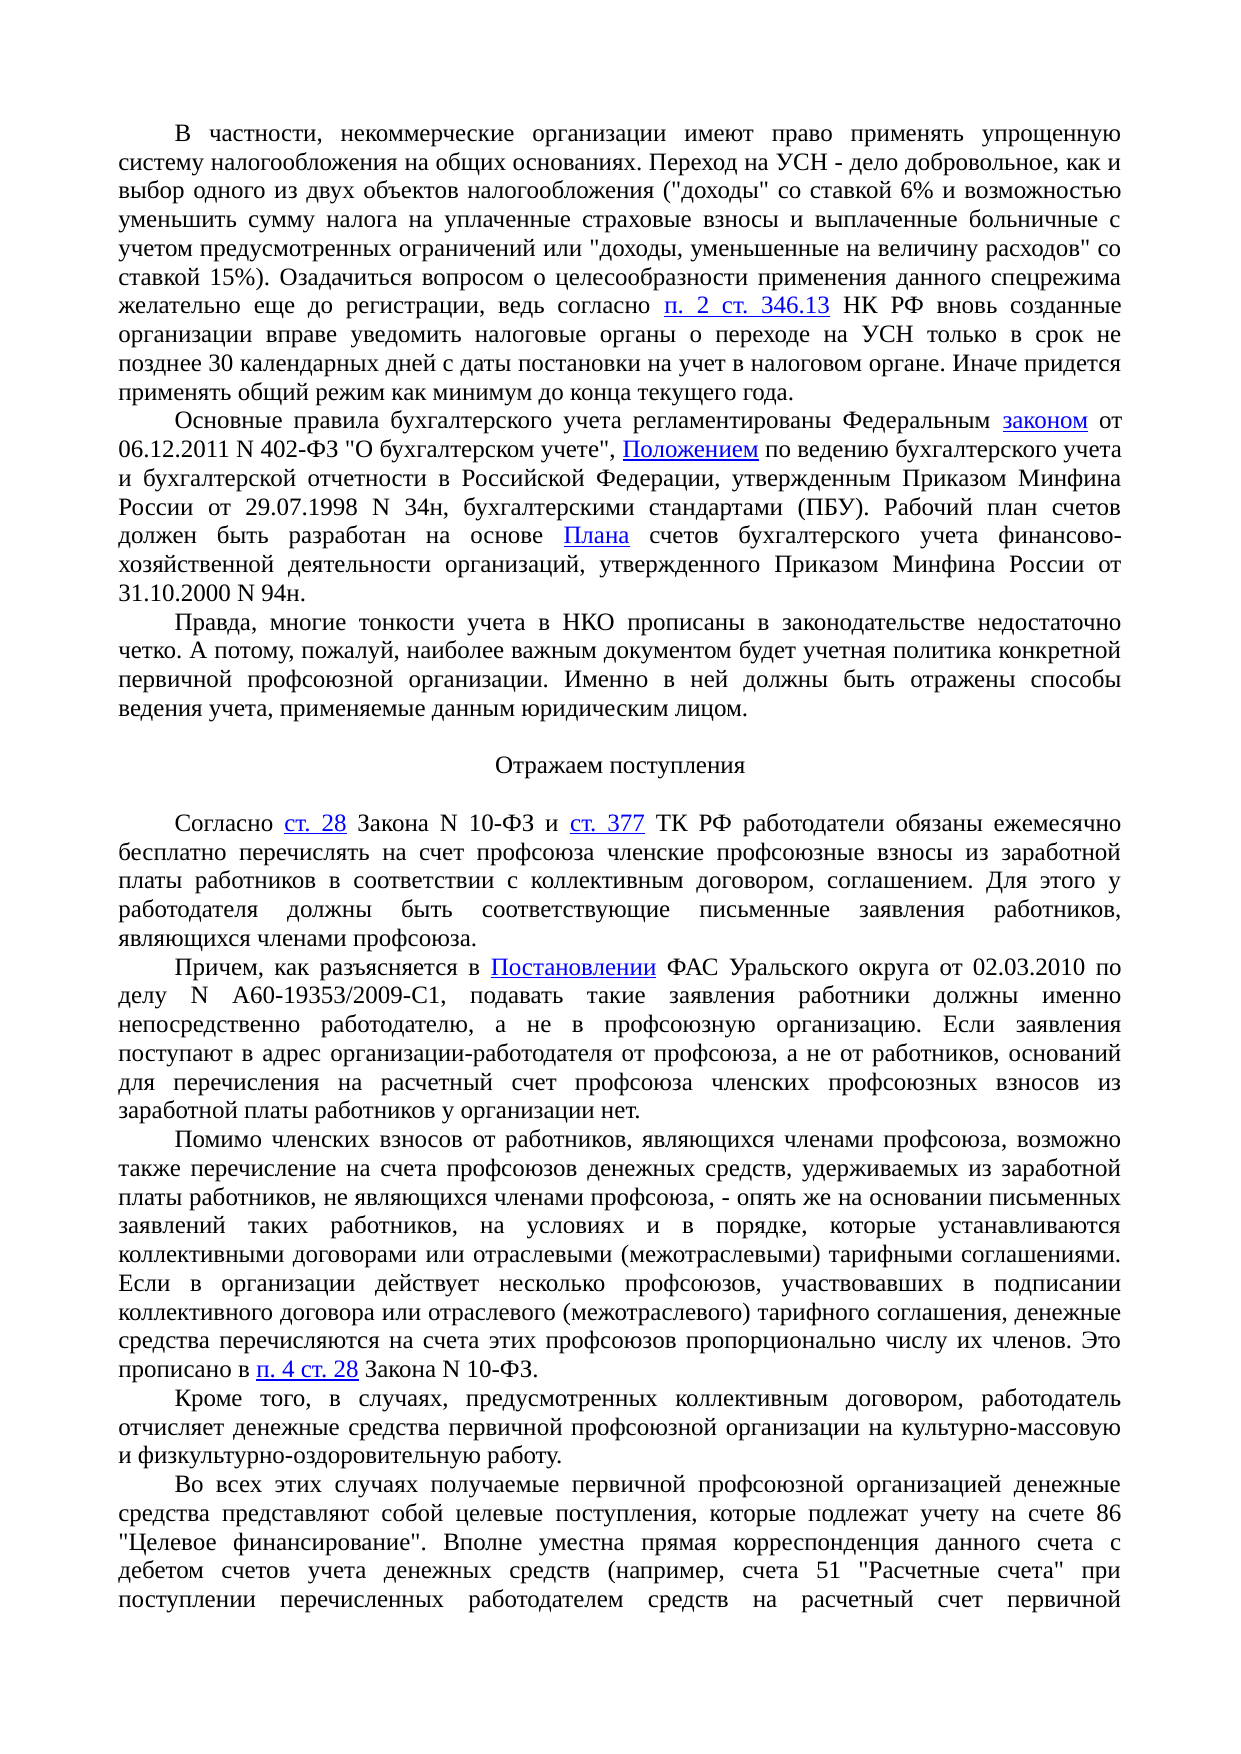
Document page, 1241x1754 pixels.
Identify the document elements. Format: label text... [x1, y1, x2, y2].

text Основные правила бухгалтерского учета регламентированы Федеральным законом от 06.12.2011 N 402-ФЗ "О бухгалтерском учете", Положением по ведению бухгалтерского учета и бухгалтерской отчетности в Российской Федерации, утвержденным Приказом Минфина России от 29.07.1998 N 34н, бухгалтерскими стандартами (ПБУ). Рабочий план счетов должен быть разработан на основе Плана счетов бухгалтерского учета финансово-хозяйственной деятельности организаций, утвержденного Приказом Минфина России от 31.10.2000 N 94н. [118, 406, 1122, 607]
text Кроме того, в случаях, предусмотренных коллективным договором, работодатель отчисляет денежные средства первичной профсоюзной организации на культурно-массовую и физкультурно-оздоровительную работу. [118, 1383, 1122, 1469]
text В частности, некоммерческие организации имеют право применять упрощенную систему налогообложения на общих основаниях. Переход на УСН - дело добровольное, как и выбор одного из двух объектов налогообложения ("доходы" со ставкой 6% и возможностью уменьшить сумму налога на уплаченные страховые взносы и выплаченные больничные с учетом предусмотренных ограничений или "доходы, уменьшенные на величину расходов" со ставкой 15%). Озадачиться вопросом о целесообразности применения данного спецрежима желательно еще до регистрации, ведь согласно п. 2 ст. 346.13 НК РФ вновь созданные организации вправе уведомить налоговые органы о переходе на УСН только в срок не позднее 30 календарных дней с даты постановки на учет в налоговом органе. Иначе придется применять общий режим как минимум до конца текущего года. [118, 118, 1122, 406]
text Правда, многие тонкости учета в НКО прописаны в законодательстве недостаточно четко. А потому, пожалуй, наиболее важным документом будет учетная политика конкретной первичной профсоюзной организации. Именно в ней должны быть отражены способы ведения учета, применяемые данным юридическим лицом. [118, 607, 1122, 722]
text Отражаем поступления [118, 751, 1122, 779]
text Помимо членских взносов от работников, являющихся членами профсоюза, возможно также перечисление на счета профсоюзов денежных средств, удерживаемых из заработной платы работников, не являющихся членами профсоюза, - опять же на основании письменных заявлений таких работников, на условиях и в порядке, которые устанавливаются коллективными договорами или отраслевыми (межотраслевыми) тарифными соглашениями. Если в организации действует несколько профсоюзов, участвовавших в подписании коллективного договора или отраслевого (межотраслевого) тарифного соглашения, денежные средства перечисляются на счета этих профсоюзов пропорционально числу их членов. Это прописано в п. 4 ст. 28 Закона N 10-ФЗ. [118, 1124, 1122, 1383]
text Причем, как разъясняется в Постановлении ФАС Уральского округа от 02.03.2010 по делу N А60-19353/2009-С1, подавать такие заявления работники должны именно непосредственно работодателю, а не в профсоюзную организацию. Если заявления поступают в адрес организации-работодателя от профсоюза, а не от работников, оснований для перечисления на расчетный счет профсоюза членских профсоюзных взносов из заработной платы работников у организации нет. [118, 952, 1122, 1124]
text Во всех этих случаях получаемые первичной профсоюзной организацией денежные средства представляют собой целевые поступления, которые подлежат учету на счете 86 "Целевое финансирование". Вполне уместна прямая корреспонденция данного счета с дебетом счетов учета денежных средств (например, счета 51 "Расчетные счета" при поступлении перечисленных работодателем средств на расчетный счет первичной [118, 1469, 1122, 1613]
text Согласно ст. 28 Закона N 10-ФЗ и ст. 377 ТК РФ работодатели обязаны ежемесячно бесплатно перечислять на счет профсоюза членские профсоюзные взносы из заработной платы работников в соответствии с коллективным договором, соглашением. Для этого у работодателя должны быть соответствующие письменные заявления работников, являющихся членами профсоюза. [118, 808, 1122, 952]
